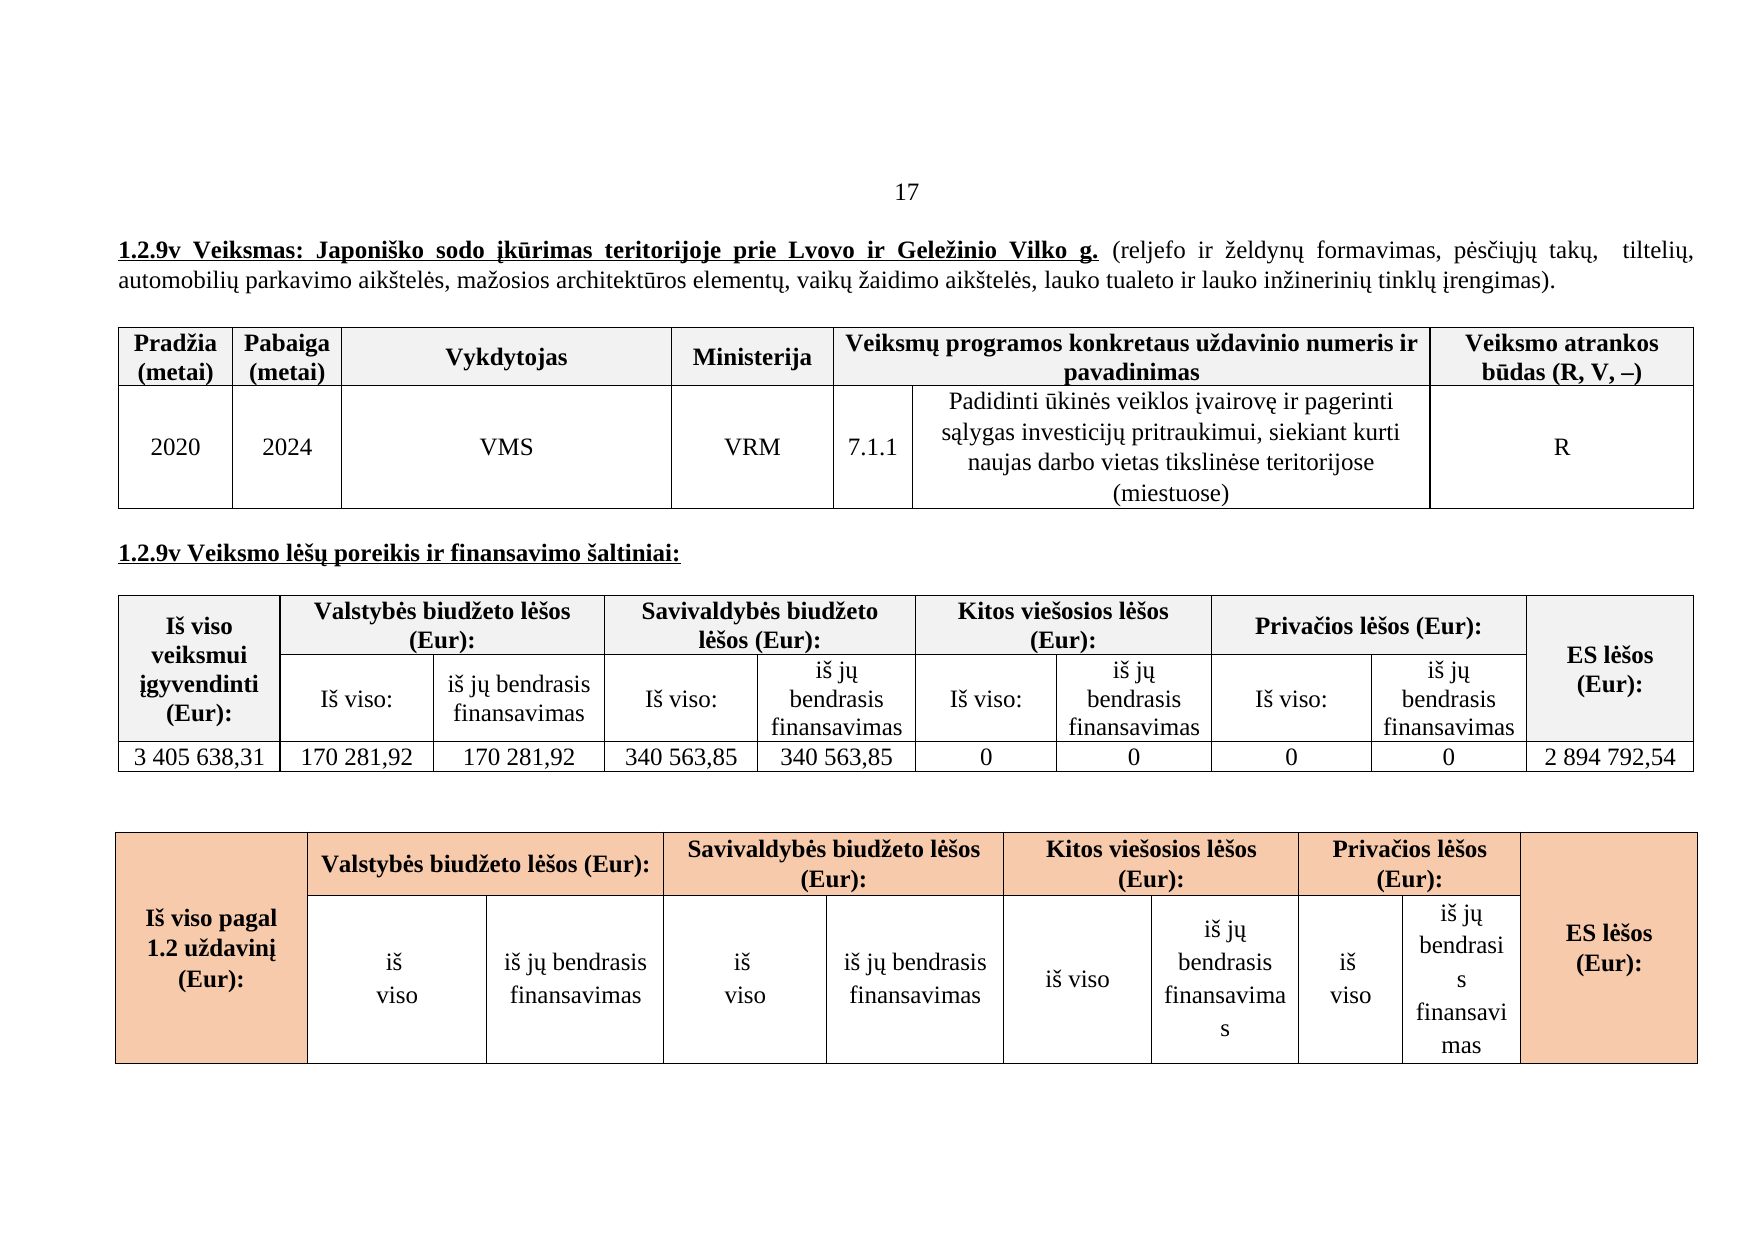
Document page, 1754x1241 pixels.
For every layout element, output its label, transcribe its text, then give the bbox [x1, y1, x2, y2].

table_header Savivaldybės biudžeto lėšos (Eur): [664, 833, 1003, 895]
table_header Veiksmo atrankos būdas (R, V, –) [1431, 328, 1693, 385]
table_cell VMS [342, 386, 671, 508]
table_cell 3 405 638,31 [119, 742, 279, 771]
table_cell 2 894 792,54 [1527, 742, 1693, 771]
table_header Valstybės biudžeto lėšos (Eur): [281, 596, 604, 654]
table_cell Iš viso: [916, 655, 1056, 741]
table_header Kitos viešosios lėšos (Eur): [916, 596, 1211, 654]
table_cell iš viso [664, 896, 826, 1063]
table_cell VRM [672, 386, 833, 508]
text 1.2.9v Veiksmas: Japoniško sodo įkūrimas teritorijoje prie Lvovo ir Geležinio Vilko g. (reljefo ir želdynų formavimas, pėsčiųjų takų, tiltelių, automobilių parkavimo aikštelės, mažosios architektūros elementų, vaikų žaidimo aikštelės, lauko tualeto ir lauko inžinerinių tinklų įrengimas). [118, 235, 1695, 294]
table_cell 0 [1057, 742, 1211, 771]
table_cell iš jų bendrasis finansavimas [487, 896, 663, 1063]
table_header Savivaldybės biudžeto lėšos (Eur): [605, 596, 915, 654]
table_cell Iš viso: [281, 655, 433, 741]
table_header ES lėšos (Eur): [1527, 596, 1693, 741]
table_cell iš viso [1004, 896, 1151, 1063]
table_header Privačios lėšos (Eur): [1299, 833, 1520, 895]
table_cell 0 [1372, 742, 1526, 771]
table_header Pabaiga (metai) [233, 328, 341, 385]
table_header Iš viso pagal 1.2 uždavinį (Eur): [116, 833, 307, 1063]
table_cell 2020 [119, 386, 232, 508]
table_header Vykdytojas [342, 328, 671, 385]
table_cell 170 281,92 [281, 742, 433, 771]
table_cell iš viso [308, 896, 486, 1063]
table_cell 340 563,85 [605, 742, 757, 771]
table_header Privačios lėšos (Eur): [1212, 596, 1526, 654]
table_cell 0 [1212, 742, 1371, 771]
table_cell 170 281,92 [434, 742, 604, 771]
table_header Veiksmų programos konkretaus uždavinio numeris ir pavadinimas [834, 328, 1429, 385]
table_cell iš jų bendrasis finansavimas [1152, 896, 1298, 1063]
table_cell Iš viso: [1212, 655, 1371, 741]
table_cell 2024 [233, 386, 341, 508]
table_cell iš jų bendrasis finansavimas [758, 655, 915, 741]
table_cell Padidinti ūkinės veiklos įvairovę ir pagerinti sąlygas investicijų pritraukimui, siekiant kurti naujas darbo vietas tikslinėse teritorijose (miestuose) [913, 386, 1429, 508]
table_cell iš jų bendrasis finansavimas [827, 896, 1003, 1063]
table_header Kitos viešosios lėšos (Eur): [1004, 833, 1298, 895]
table_header Iš viso veiksmui įgyvendinti (Eur): [119, 596, 279, 741]
text 1.2.9v Veiksmo lėšų poreikis ir finansavimo šaltiniai: [118, 538, 1695, 567]
table_cell iš jų bendrasis finansavimas [1057, 655, 1211, 741]
table_header Valstybės biudžeto lėšos (Eur): [308, 833, 663, 895]
table_cell iš jų bendrasis finansavimas [434, 655, 604, 741]
table_header ES lėšos (Eur): [1521, 833, 1697, 1063]
table_cell iš viso [1299, 896, 1402, 1063]
table_cell Iš viso: [605, 655, 757, 741]
table_cell iš jų bendrasis finansavimas [1372, 655, 1526, 741]
table_cell R [1431, 386, 1693, 508]
table_cell 7.1.1 [834, 386, 912, 508]
table_header Pradžia (metai) [119, 328, 232, 385]
table_cell 0 [916, 742, 1056, 771]
table_cell 340 563,85 [758, 742, 915, 771]
table_header Ministerija [672, 328, 833, 385]
table_cell iš jų bendrasis finansavimas [1403, 896, 1520, 1063]
